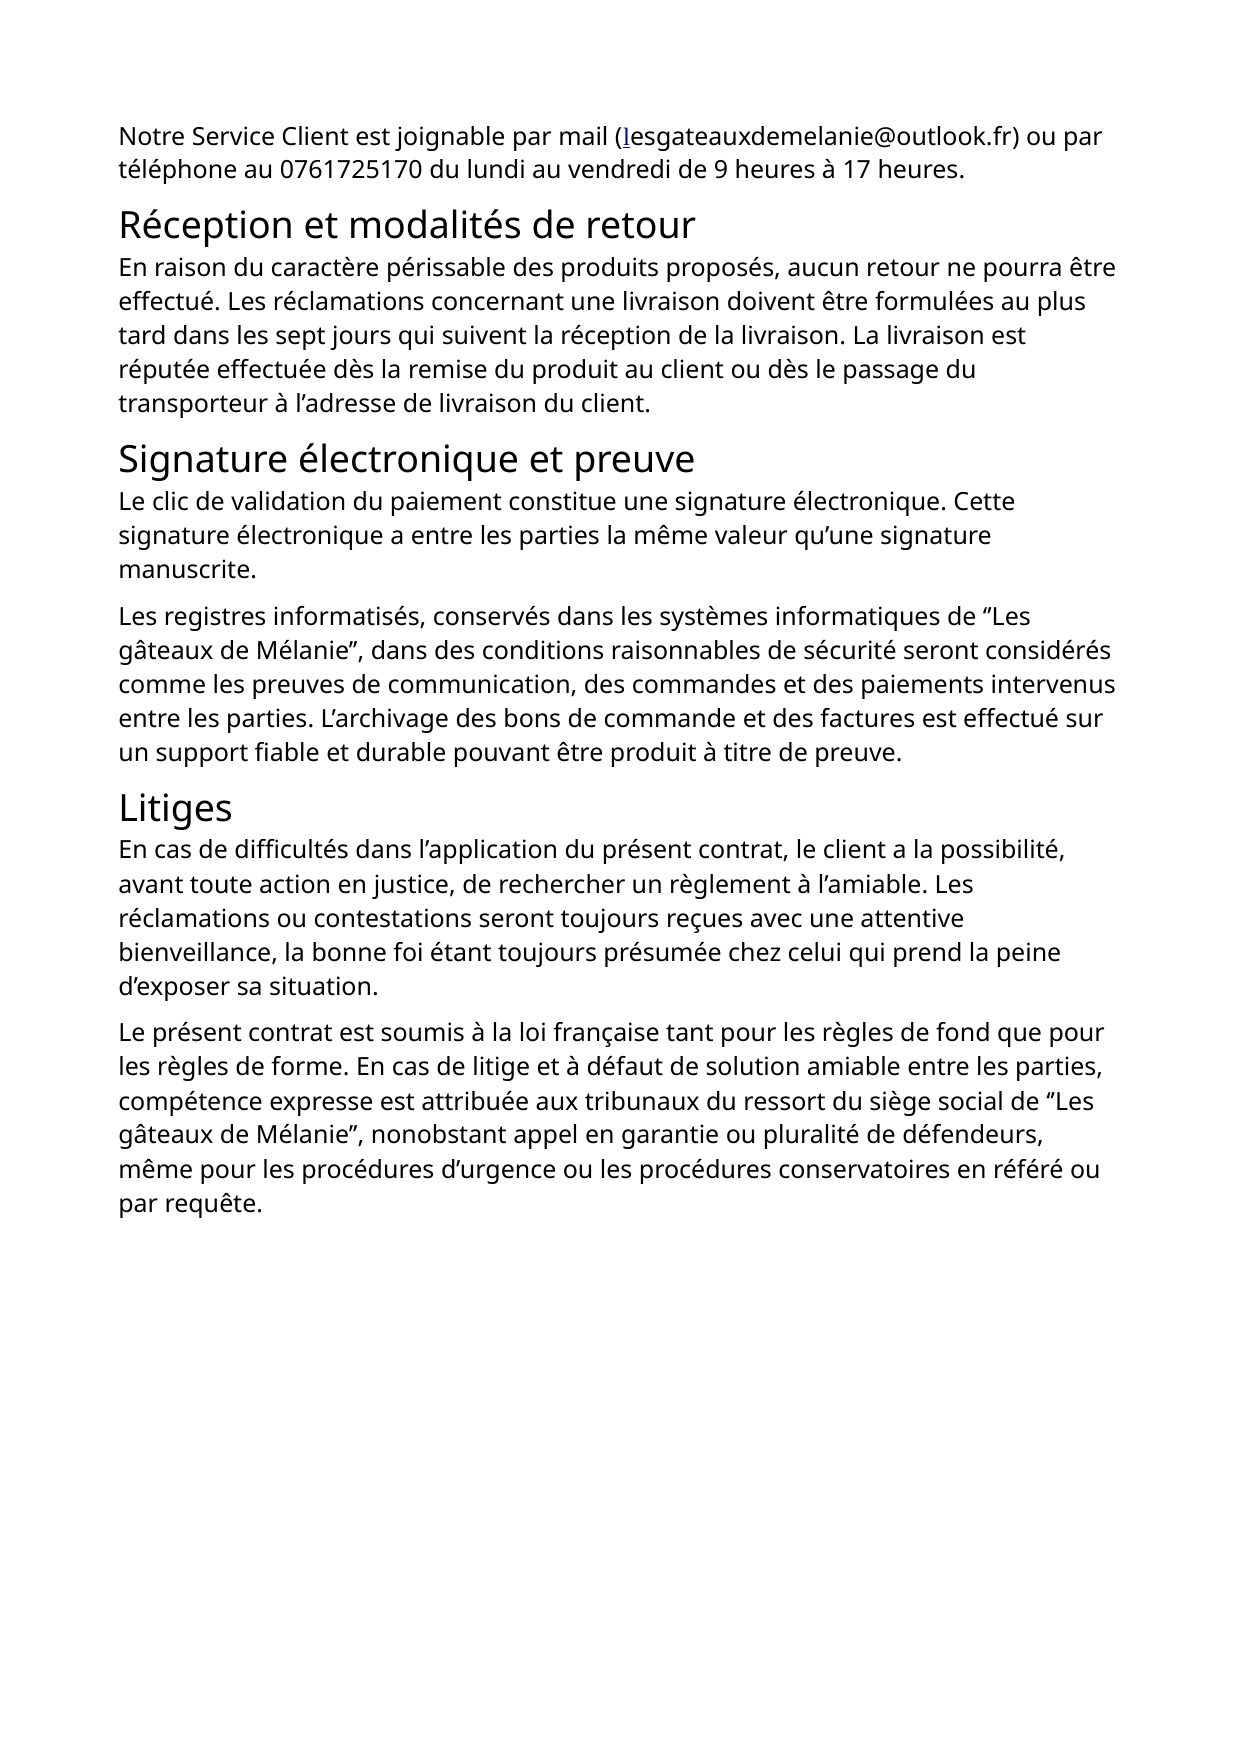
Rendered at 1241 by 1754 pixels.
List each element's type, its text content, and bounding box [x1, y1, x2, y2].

subtitle Litiges [118, 781, 1122, 832]
text Les registres informatisés, conservés dans les systèmes informatiques de ‘’Les gâteaux de Mélanie’’, dans des conditions raisonnables de sécurité seront considérés comme les preuves de communication, des commandes et des paiements intervenus entre les parties. L’archivage des bons de commande et des factures est effectué sur un support fiable et durable pouvant être produit à titre de preuve. [118, 598, 1122, 769]
text Notre Service Client est joignable par mail (lesgateauxdemelanie@outlook.fr) ou par téléphone au 0761725170 du lundi au vendredi de 9 heures à 17 heures. [118, 118, 1122, 186]
text En raison du caractère périssable des produits proposés, aucun retour ne pourra être effectué. Les réclamations concernant une livraison doivent être formulées au plus tard dans les sept jours qui suivent la réception de la livraison. La livraison est réputée effectuée dès la remise du produit au client ou dès le passage du transporteur à l’adresse de livraison du client. [118, 250, 1122, 420]
subtitle Réception et modalités de retour [118, 199, 1122, 250]
text Le présent contrat est soumis à la loi française tant pour les règles de fond que pour les règles de forme. En cas de litige et à défaut de solution amiable entre les parties, compétence expresse est attribuée aux tribunaux du ressort du siège social de ‘’Les gâteaux de Mélanie’’, nonobstant appel en garantie ou pluralité de défendeurs, même pour les procédures d’urgence ou les procédures conservatoires en référé ou par requête. [118, 1015, 1122, 1219]
subtitle Signature électronique et preuve [118, 433, 1122, 484]
text En cas de difficultés dans l’application du présent contrat, le client a la possibilité, avant toute action en justice, de rechercher un règlement à l’amiable. Les réclamations ou contestations seront toujours reçues avec une attentive bienveillance, la bonne foi étant toujours présumée chez celui qui prend la peine d’exposer sa situation. [118, 832, 1122, 1002]
text Le clic de validation du paiement constitue une signature électronique. Cette signature électronique a entre les parties la même valeur qu’une signature manuscrite. [118, 484, 1122, 586]
